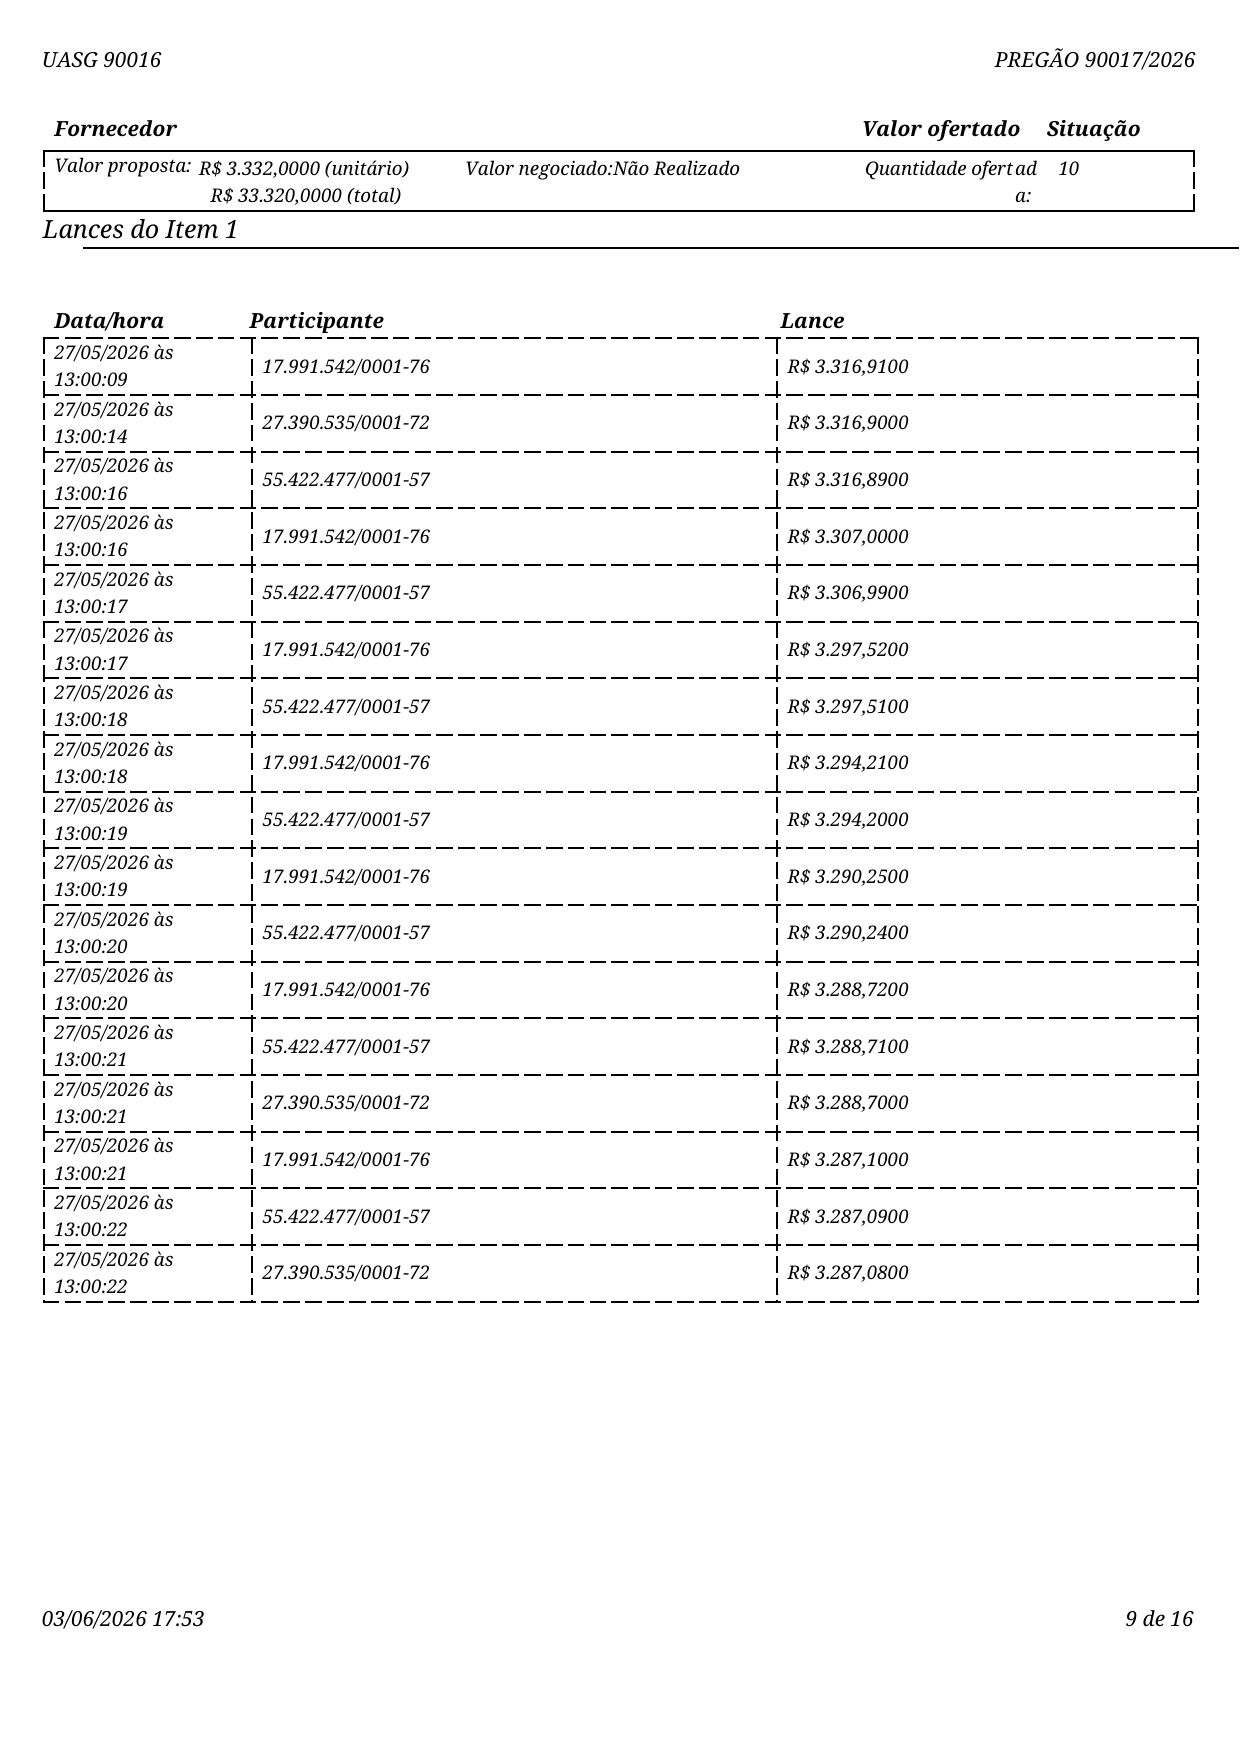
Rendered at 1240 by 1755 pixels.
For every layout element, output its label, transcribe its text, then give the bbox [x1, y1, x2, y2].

table_cell R$ 3.288,7200 [777, 961, 1198, 1017]
table_cell 17.991.542/0001-76 [252, 621, 777, 677]
table_cell 55.422.477/0001-57 [252, 677, 777, 734]
table_cell 27/05/2026 às 13:00:21 [44, 1074, 252, 1131]
table_cell Quantidade ofert [826, 152, 1017, 209]
table_cell 27/05/2026 às 13:00:21 [44, 1131, 252, 1187]
table_cell 27/05/2026 às 13:00:20 [44, 904, 252, 961]
table_cell 27/05/2026 às 13:00:19 [44, 791, 252, 847]
table_cell 17.991.542/0001-76 [252, 507, 777, 564]
table_cell R$ 3.290,2400 [777, 904, 1198, 961]
table_cell 17.991.542/0001-76 [252, 1131, 777, 1187]
table_cell 27/05/2026 às 13:00:22 [44, 1244, 252, 1301]
table_cell 27.390.535/0001-72 [252, 1074, 777, 1131]
table_cell [788, 152, 826, 209]
table_cell R$ 3.307,0000 [777, 507, 1198, 564]
table_cell 27/05/2026 às 13:00:21 [44, 1017, 252, 1074]
table_cell R$ 3.287,0900 [777, 1187, 1198, 1244]
table_cell R$ 3.316,8900 [777, 451, 1198, 507]
table_cell 17.991.542/0001-76 [252, 961, 777, 1017]
table_cell 27/05/2026 às 13:00:16 [44, 507, 252, 564]
table_cell R$ 3.306,9900 [777, 564, 1198, 621]
table_cell ada: [1017, 152, 1048, 209]
table_cell R$ 3.287,0800 [777, 1244, 1198, 1301]
table_cell 17.991.542/0001-76 [252, 734, 777, 791]
table_cell [1101, 152, 1194, 209]
table_header 27/05/2026 às 13:00:09 [44, 337, 252, 394]
table_cell R$ 3.297,5100 [777, 677, 1198, 734]
table_cell 27/05/2026 às 13:00:18 [44, 734, 252, 791]
table_cell R$ 3.294,2100 [777, 734, 1198, 791]
table_cell R$ 3.294,2000 [777, 791, 1198, 847]
table_cell R$ 3.288,7000 [777, 1074, 1198, 1131]
table_cell R$ 3.316,9000 [777, 394, 1198, 451]
table_cell 27/05/2026 às 13:00:20 [44, 961, 252, 1017]
table_cell 27/05/2026 às 13:00:14 [44, 394, 252, 451]
table_cell R$ 3.287,1000 [777, 1131, 1198, 1187]
table_cell 27/05/2026 às 13:00:17 [44, 621, 252, 677]
table_cell 27/05/2026 às 13:00:17 [44, 564, 252, 621]
table_cell R$ 3.288,7100 [777, 1017, 1198, 1074]
table_cell Valor proposta: [44, 152, 199, 209]
table_cell R$ 3.290,2500 [777, 847, 1198, 904]
subtitle Lances do Item 1 [43, 212, 1089, 246]
table_cell 55.422.477/0001-57 [252, 1187, 777, 1244]
table_cell 27/05/2026 às 13:00:22 [44, 1187, 252, 1244]
table_cell 27.390.535/0001-72 [252, 394, 777, 451]
table_cell 55.422.477/0001-57 [252, 791, 777, 847]
table_cell 27.390.535/0001-72 [252, 1244, 777, 1301]
table_cell 27/05/2026 às 13:00:19 [44, 847, 252, 904]
table_header R$ 3.316,9100 [777, 337, 1198, 394]
table_cell 55.422.477/0001-57 [252, 564, 777, 621]
table_header 17.991.542/0001-76 [252, 337, 777, 394]
text Data/hora Participante Lance [54, 306, 1089, 335]
table_cell 17.991.542/0001-76 [252, 847, 777, 904]
table_cell R$ 3.332,0000 (unitário) Valor negociado: Não Realizado R$ 33.320,0000 (total) [199, 152, 787, 209]
table_cell R$ 3.297,5200 [777, 621, 1198, 677]
table_cell 27/05/2026 às 13:00:18 [44, 677, 252, 734]
table_cell 55.422.477/0001-57 [252, 451, 777, 507]
table_cell 55.422.477/0001-57 [252, 904, 777, 961]
table_cell 10 [1048, 152, 1101, 209]
table_cell 27/05/2026 às 13:00:16 [44, 451, 252, 507]
table_cell 55.422.477/0001-57 [252, 1017, 777, 1074]
